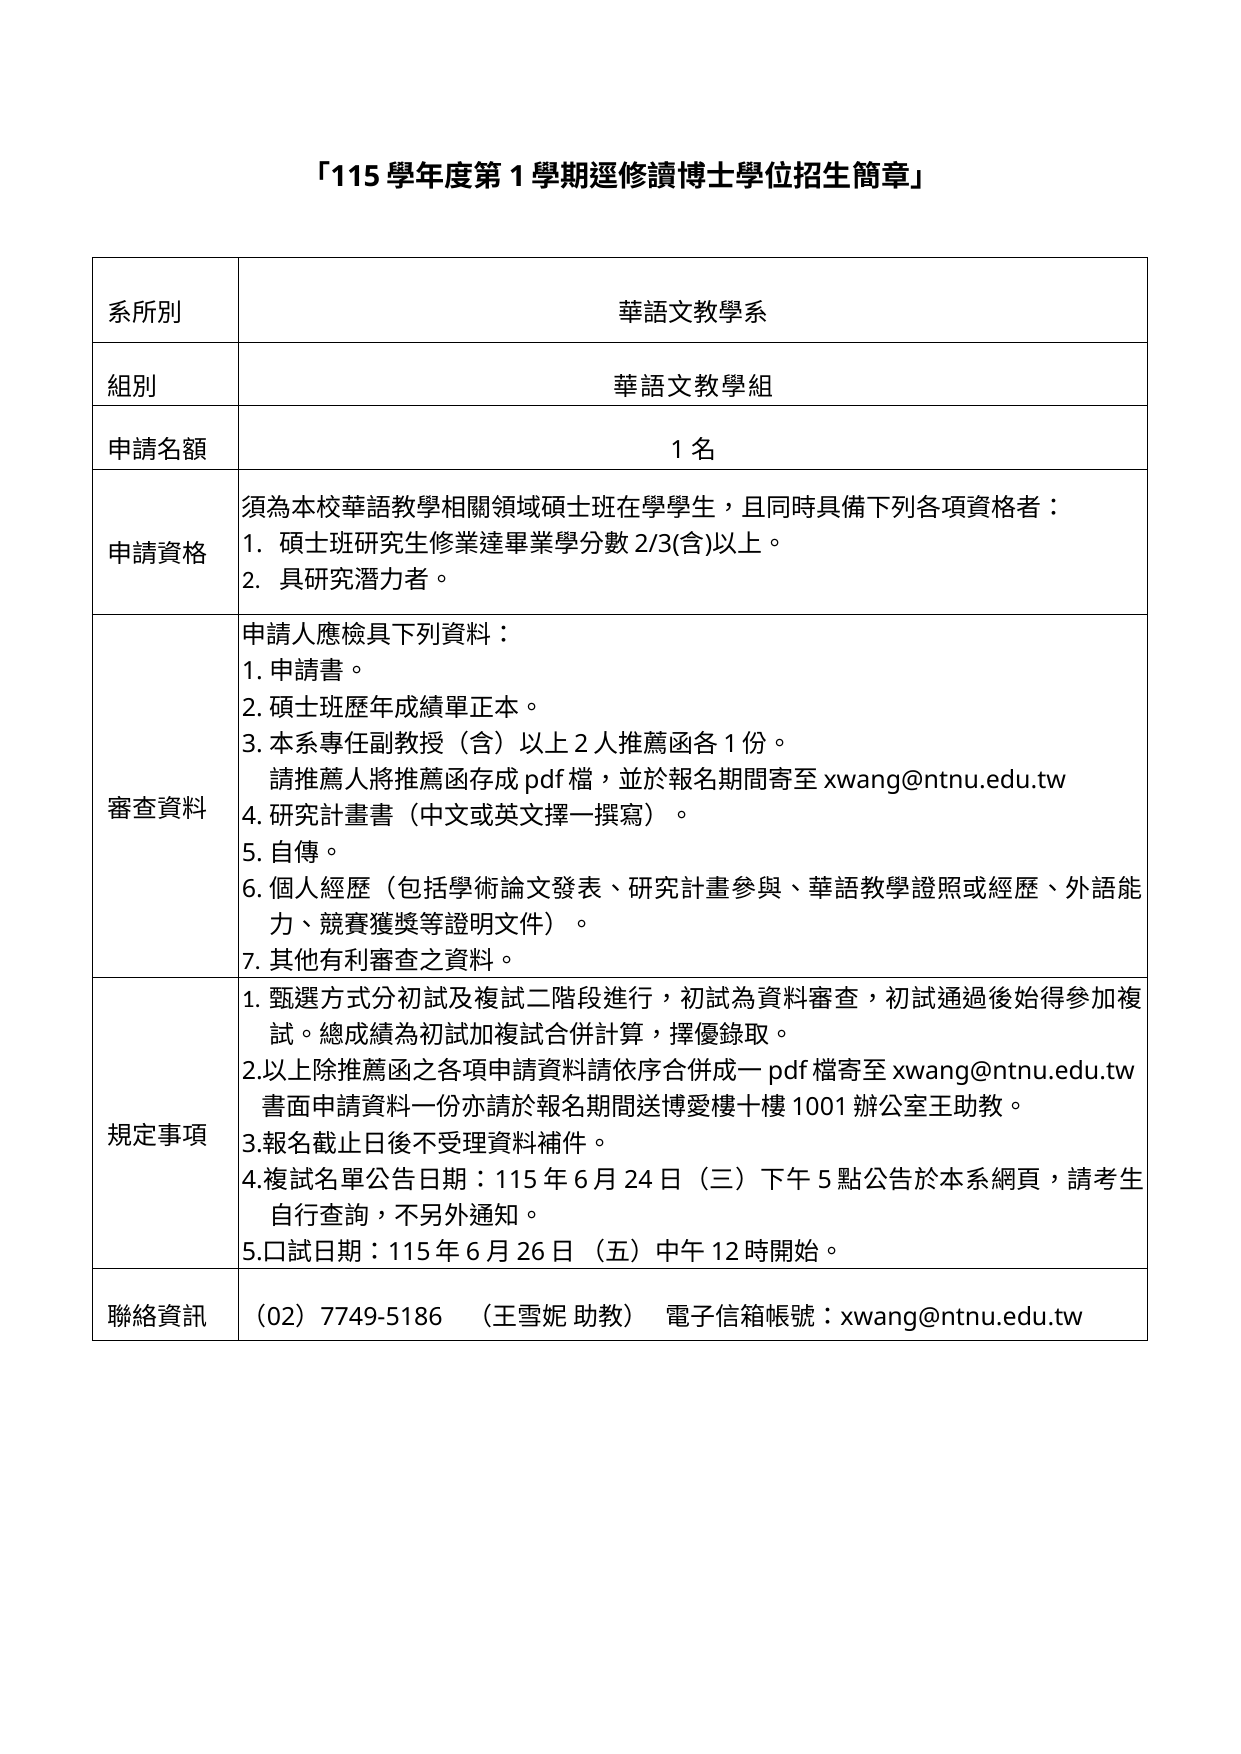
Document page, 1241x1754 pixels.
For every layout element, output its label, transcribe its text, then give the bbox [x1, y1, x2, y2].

table_cell 甄選方式分初試及複試二階段進行，初試為資料審查，初試通過後始得參加複試。總成績為初試加複試合併計算，擇優錄取。 2.以上除推薦函之各項申請資料請依序合併成一pdf檔寄至xwang@ntnu.edu.tw 書面申請資料一份亦請於報名期間送博愛樓十樓1001辦公室王助教。 3.報名截止日後不受理資料補件。 4.複試名單公告日期：115年6月24日（三）下午5點公告於本系網頁，請考生自行查詢，不另外通知。 5.口試日期：115年6 月26日 （五）中午12時開始。 [239, 978, 1147, 1268]
table_header [280, 1528, 547, 1569]
table_cell 申請資格 [93, 470, 238, 613]
table_cell 審查資料 [93, 615, 238, 977]
table_cell 申請名額 [93, 406, 238, 469]
table_header [548, 1528, 680, 1569]
table_header 華語文教學系 [239, 258, 1147, 342]
table_cell 須為本校華語教學相關領域碩士班在學學生，且同時具備下列各項資格者： 碩士班研究生修業達畢業學分數2/3(含)以上。 具研究潛力者。 [239, 470, 1147, 613]
table_cell 規定事項 [93, 978, 238, 1268]
table_cell 組別 [93, 343, 238, 405]
table_cell （02）7749-5186 （王雪妮 助教） 電子信箱帳號：xwang@ntnu.edu.tw [239, 1269, 1147, 1339]
table_header 系所別 [93, 258, 238, 342]
table_cell 1名 [239, 406, 1147, 469]
table_header [680, 1528, 1152, 1569]
table_cell 聯絡資訊 [93, 1269, 238, 1339]
table_header [89, 1528, 280, 1569]
table_cell 華語文教學組 [239, 343, 1147, 405]
text 「115學年度第1學期逕修讀博士學位招生簡章」 [75, 132, 1165, 195]
table_cell 申請人應檢具下列資料： 申請書。 碩士班歷年成績單正本。 本系專任副教授（含）以上2人推薦函各1份。 請推薦人將推薦函存成pdf檔，並於報名期間寄至xwang@ntnu.edu.tw 研究計畫書（中文或英文擇一撰寫）。 自傳。 個人經歷（包括學術論文發表、研究計畫參與、華語教學證照或經歷、外語能力、競賽獲獎等證明文件）。 其他有利審查之資料。 [239, 615, 1147, 977]
